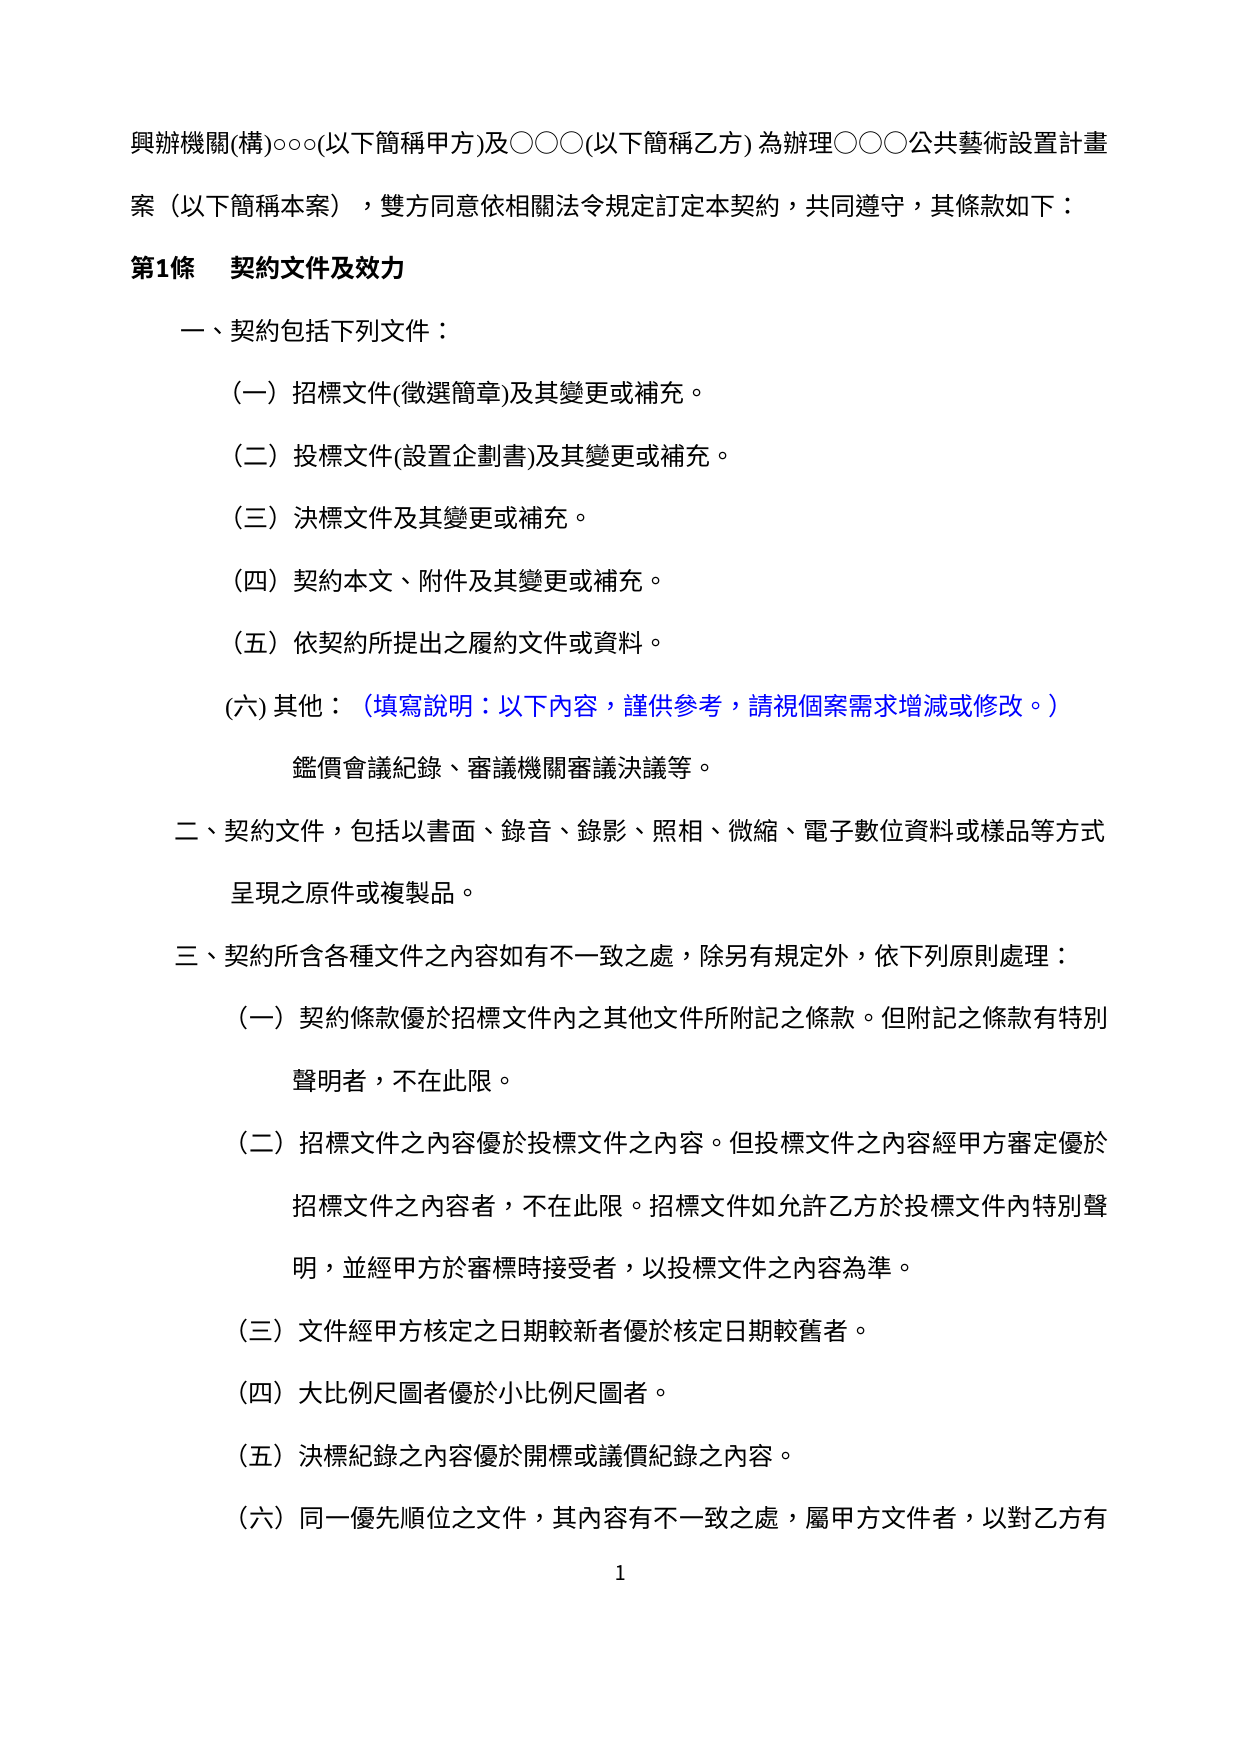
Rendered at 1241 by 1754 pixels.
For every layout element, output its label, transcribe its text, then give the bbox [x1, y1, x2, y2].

text 鑑價會議紀錄、審議機關審議決議等。 [292, 725, 1110, 788]
text 二、契約文件，包括以書面、錄音、錄影、照相、微縮、電子數位資料或樣品等方式呈現之原件或複製品。 [174, 788, 1110, 913]
text （三）決標文件及其變更或補充。 [130, 475, 1110, 538]
text 興辦機關(構)○○○(以下簡稱甲方)及○○○(以下簡稱乙方) 為辦理○○○公共藝術設置計畫案（以下簡稱本案），雙方同意依相關法令規定訂定本契約，共同遵守，其條款如下： [130, 100, 1110, 225]
text （五）決標紀錄之內容優於開標或議價紀錄之內容。 [130, 1413, 1110, 1475]
text （四）大比例尺圖者優於小比例尺圖者。 [130, 1350, 1110, 1413]
text （四）契約本文、附件及其變更或補充。 [130, 538, 1110, 600]
text (六) 其他：（填寫說明：以下內容，謹供參考，請視個案需求增減或修改。） [130, 663, 1110, 725]
text （二）招標文件之內容優於投標文件之內容。但投標文件之內容經甲方審定優於招標文件之內容者，不在此限。招標文件如允許乙方於投標文件內特別聲明，並經甲方於審標時接受者，以投標文件之內容為準。 [224, 1100, 1110, 1288]
text 三、契約所含各種文件之內容如有不一致之處，除另有規定外，依下列原則處理： [130, 913, 1110, 975]
text （一）招標文件(徵選簡章)及其變更或補充。 [130, 350, 1110, 413]
text 一、契約包括下列文件： [130, 288, 1110, 350]
text （六）同一優先順位之文件，其內容有不一致之處，屬甲方文件者，以對乙方有 [224, 1475, 1110, 1538]
text （五）依契約所提出之履約文件或資料。 [130, 600, 1110, 663]
text （三）文件經甲方核定之日期較新者優於核定日期較舊者。 [130, 1288, 1110, 1350]
list 契約文件及效力 [130, 225, 1110, 288]
text （一）契約條款優於招標文件內之其他文件所附記之條款。但附記之條款有特別聲明者，不在此限。 [224, 975, 1110, 1100]
text （二）投標文件(設置企劃書)及其變更或補充。 [130, 413, 1110, 475]
